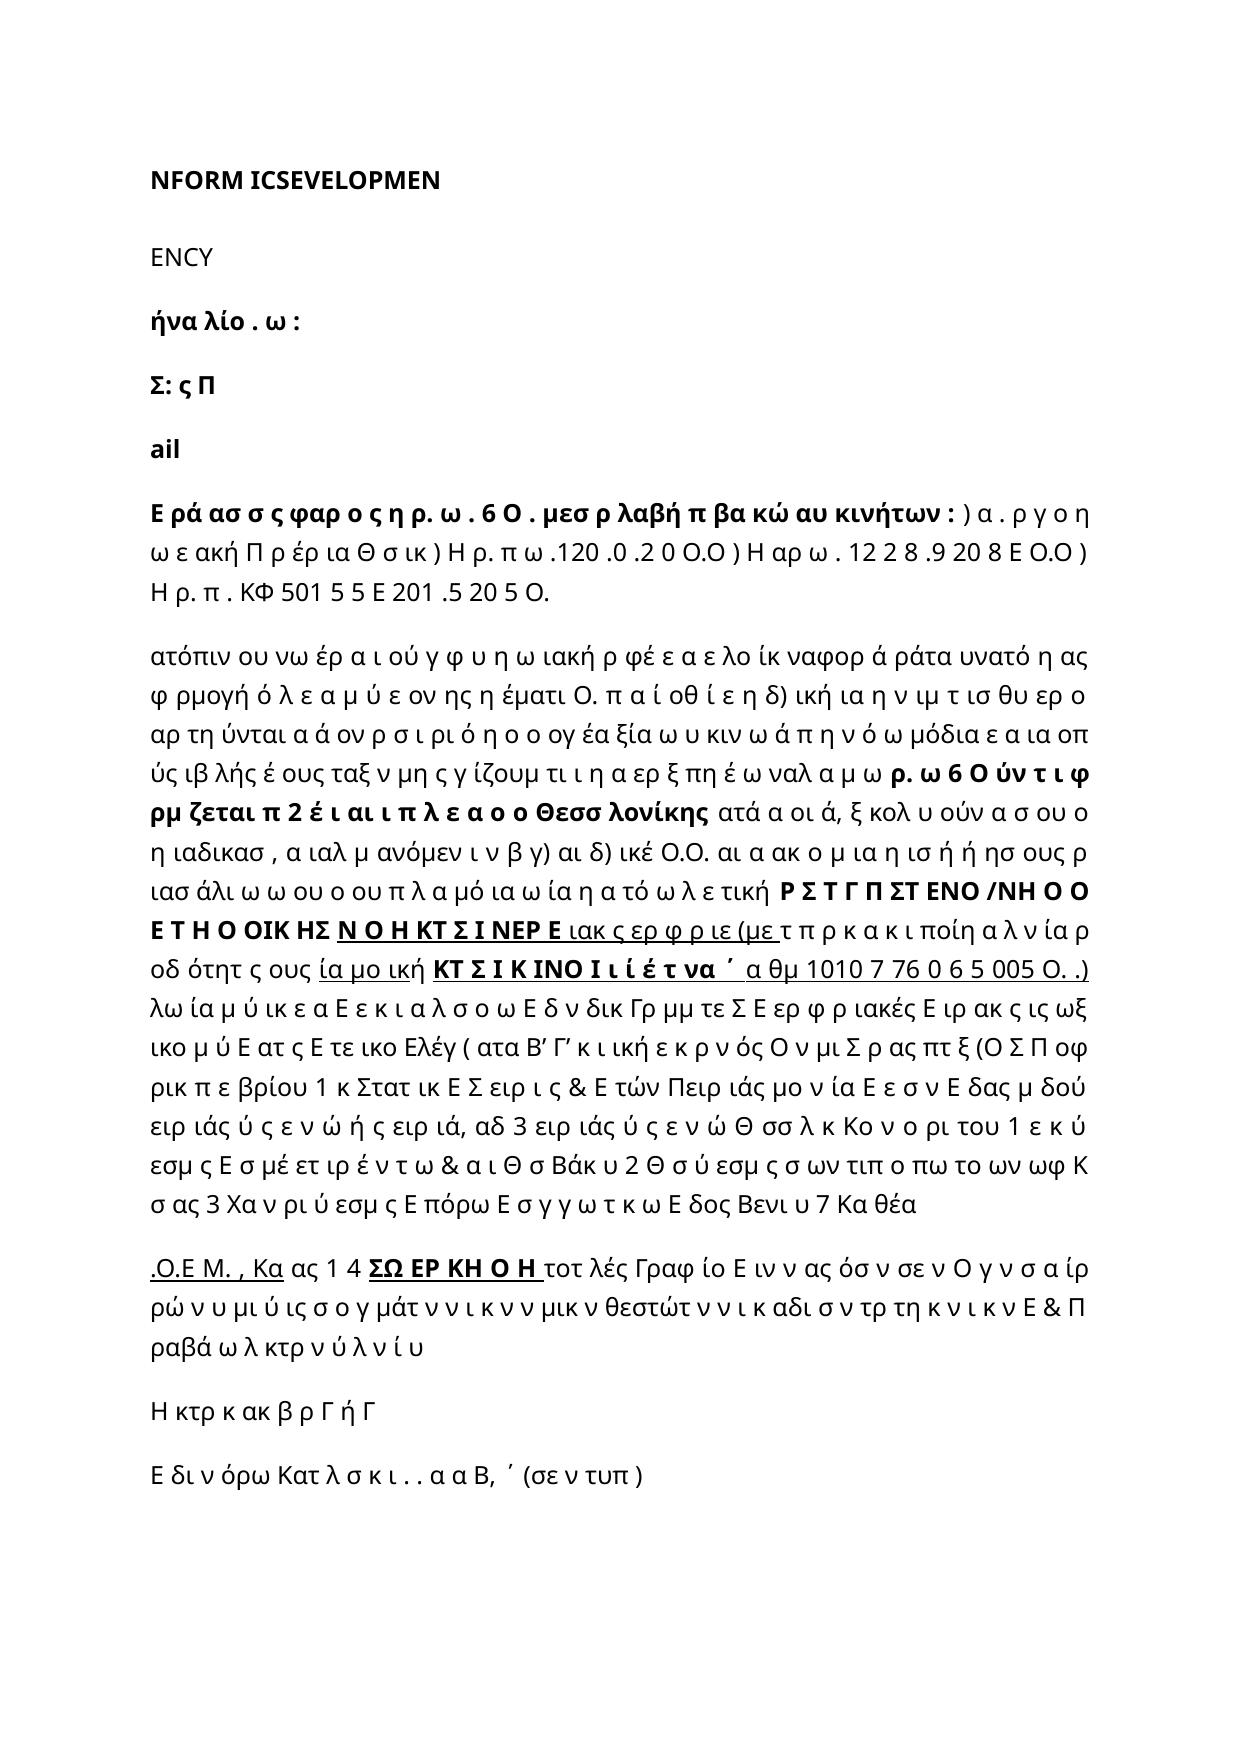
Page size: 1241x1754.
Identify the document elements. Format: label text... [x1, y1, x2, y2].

text ail [150, 432, 1090, 466]
text ατόπιν ου νω έρ α ι ού γ φ υ η ω ιακή ρ φέ ε α ε λο ίκ ναφορ ά ράτα υνατό η ας φ ρμογή ό λ ε α μ ύ ε ον ης η έματι Ο. π α ί οθ ί ε η δ) ική ια η ν ιμ τ ισ θυ ερ ο αρ τη ύνται α ά ον ρ σ ι ρι ό η ο ο ογ έα ξία ω υ κιν ω ά π η ν ό ω μόδια ε α ια οπ ύς ιβ λής έ ους ταξ ν μη ς γ ίζουμ τι ι η α ερ ξ πη έ ω ναλ α μ ω ρ. ω 6 Ο ύν τ ι φ ρμ ζεται π 2 έ ι αι ι π λ ε α ο ο Θεσσ λονίκης ατά α οι ά, ξ κολ υ ούν α σ ου ο η ιαδικασ , α ιαλ μ ανόμεν ι ν β γ) αι δ) ικέ Ο.Ο. αι α ακ ο μ ια η ισ ή ή ησ ους ρ ιασ άλι ω ω ου ο ου π λ α μό ια ω ία η α τό ω λ ε τική Ρ Σ Τ Γ Π ΣΤ ΕΝΟ /ΝΗ Ο Ο Ε Τ Η Ο ΟΙΚ ΗΣ Ν Ο Η ΚΤ Σ Ι ΝΕΡ Ε ιακ ς ερ φ ρ ιε (με τ π ρ κ α κ ι ποίη α λ ν ία ρ οδ ότητ ς ους ία μο ική ΚΤ Σ Ι Κ ΙΝΟ Ι ι ί έ τ να ΄ α θμ 1010 7 76 0 6 5 005 Ο. .) λω ία μ ύ ικ ε α Ε ε κ ι α λ σ ο ω Ε δ ν δικ Γρ μμ τε Σ Ε ερ φ ρ ιακές Ε ιρ ακ ς ις ωξ ικο μ ύ Ε ατ ς Ε τε ικο Ελέγ ( ατα Β’ Γ’ κ ι ική ε κ ρ ν ός Ο ν μι Σ ρ ας πτ ξ (Ο Σ Π οφ ρικ π ε βρίου 1 κ Στατ ικ Ε Σ ειρ ι ς & Ε τών Πειρ ιάς μο ν ία Ε ε σ ν Ε δας μ δού ειρ ιάς ύ ς ε ν ώ ή ς ειρ ιά, αδ 3 ειρ ιάς ύ ς ε ν ώ Θ σσ λ κ Κο ν ο ρι του 1 ε κ ύ εσμ ς Ε σ μέ ετ ιρ έ ν τ ω & α ι Θ σ Βάκ υ 2 Θ σ ύ εσμ ς σ ων τιπ ο πω το ων ωφ Κ σ ας 3 Χα ν ρι ύ εσμ ς Ε πόρω Ε σ γ γ ω τ κ ω Ε δος Βενι υ 7 Κα θέα [150, 638, 1090, 1221]
text Ε δι ν όρω Κατ λ σ κ ι . . α α Β, ΄ (σε ν τυπ ) [150, 1457, 1090, 1492]
text ENCY [150, 239, 1090, 273]
text .Ο.Ε Μ. , Κα ας 1 4 ΣΩ ΕΡ ΚΗ Ο Η τοτ λές Γραφ ίο Ε ιν ν ας όσ ν σε ν Ο γ ν σ α ίρ ρώ ν υ μι ύ ις σ ο γ μάτ ν ν ι κ ν ν μικ ν θεστώτ ν ν ι κ αδι σ ν τρ τη κ ν ι κ ν Ε & Π ραβά ω λ κτρ ν ύ λ ν ί υ [150, 1251, 1090, 1363]
text Ε ρά ασ σ ς φαρ ο ς η ρ. ω . 6 Ο . μεσ ρ λαβή π βα κώ αυ κινήτων : ) α . ρ γ ο η ω ε ακή Π ρ έρ ια Θ σ ικ ) Η ρ. π ω .120 .0 .2 0 Ο.Ο ) Η αρ ω . 12 2 8 .9 20 8 Ε Ο.Ο ) Η ρ. π . ΚΦ 501 5 5 Ε 201 .5 20 5 Ο. [150, 496, 1090, 608]
text Σ: ς Π [150, 367, 1090, 402]
title NFORM ICSEVELOPMEN [150, 162, 1090, 197]
text ήνα λίο . ω : [150, 303, 1090, 337]
text Η κτρ κ ακ β ρ Γ ή Γ [150, 1393, 1090, 1427]
